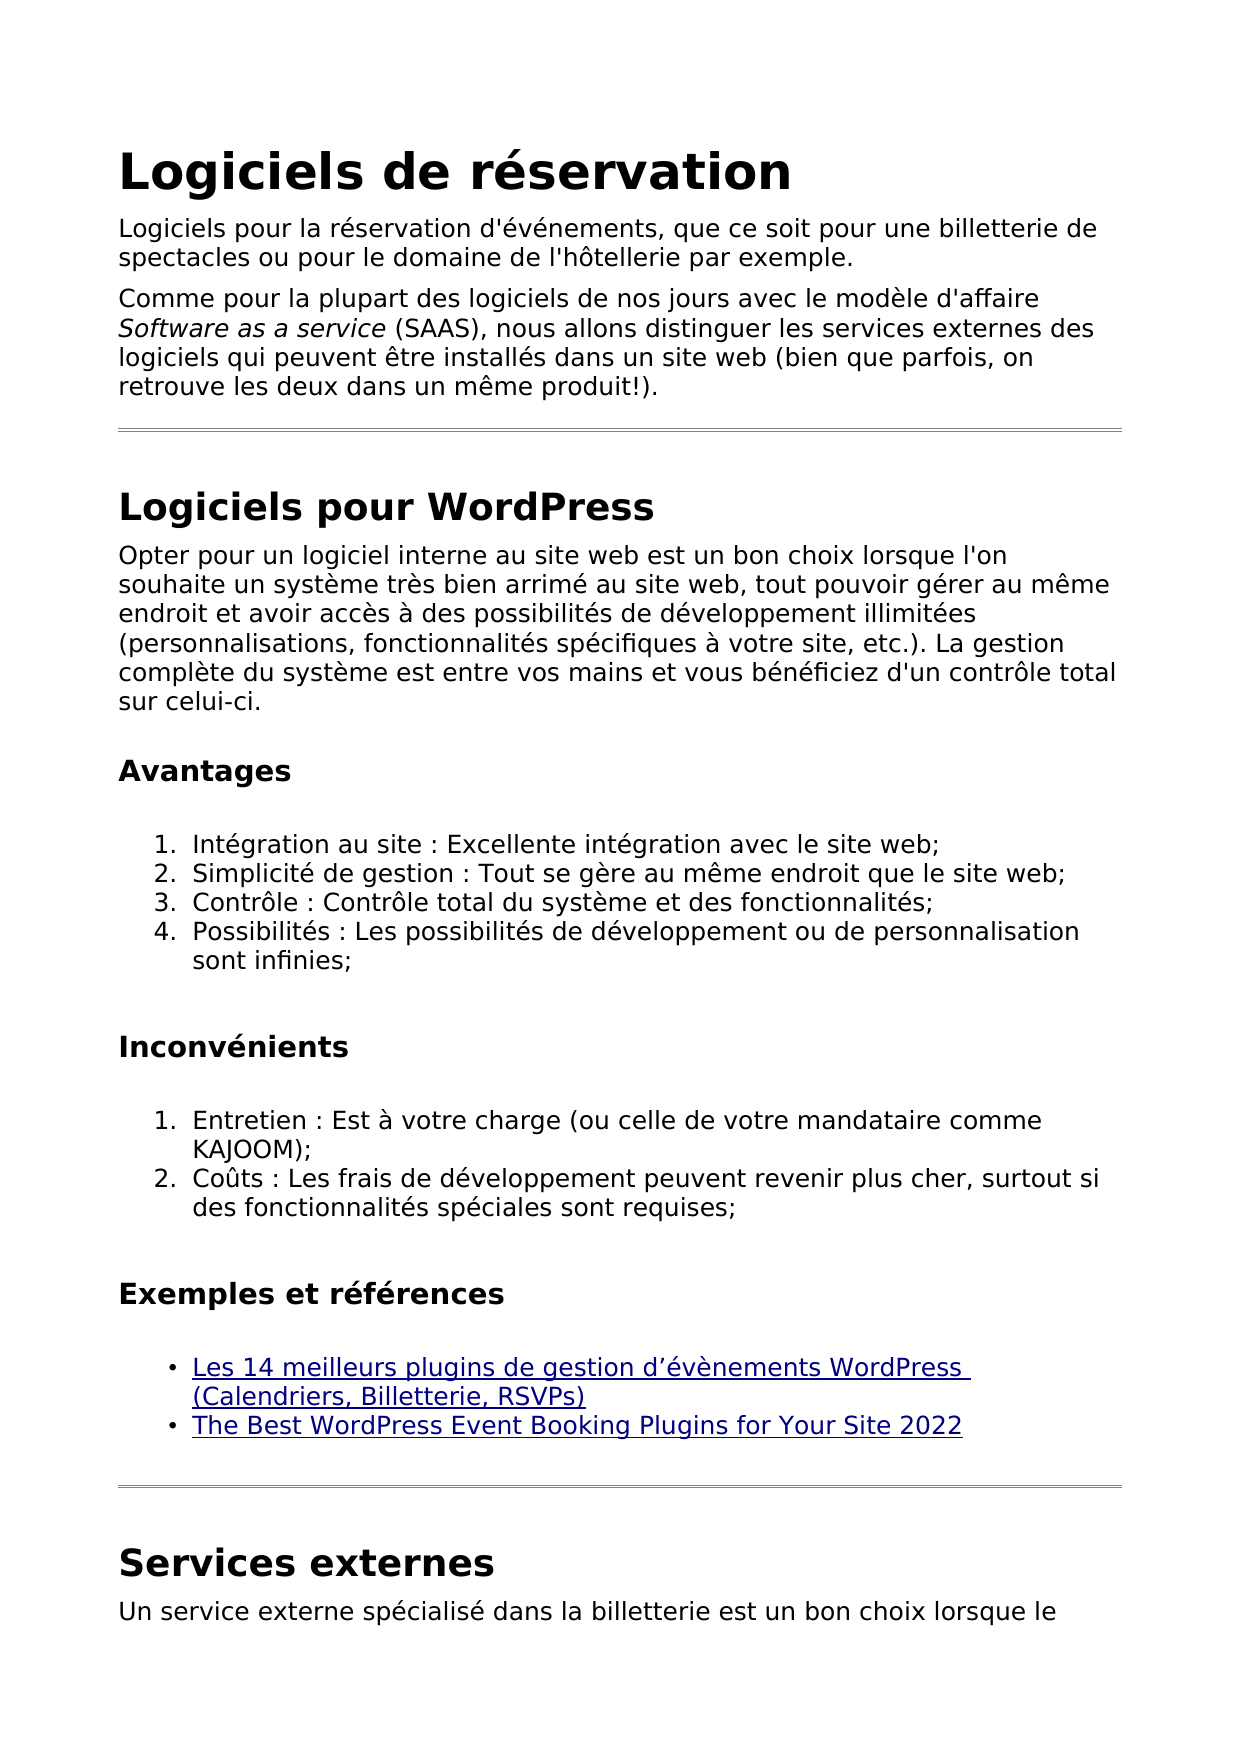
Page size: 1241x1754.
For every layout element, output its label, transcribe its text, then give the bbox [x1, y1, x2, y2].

list Entretien : Est à votre charge (ou celle de votre mandataire comme KAJOOM); [177, 1106, 1122, 1164]
subtitle Services externes [118, 1541, 1122, 1585]
list Possibilités : Les possibilités de développement ou de personnalisation sont infinies; [177, 917, 1122, 976]
text Un service externe spécialisé dans la billetterie est un bon choix lorsque le [118, 1598, 1122, 1627]
text Logiciels pour la réservation d'événements, que ce soit pour une billetterie de spectacles ou pour le domaine de l'hôtellerie par exemple. [118, 214, 1122, 272]
list Les 14 meilleurs plugins de gestion d’évènements WordPress (Calendriers, Billetterie, RSVPs) [177, 1353, 1122, 1411]
list Contrôle : Contrôle total du système et des fonctionnalités; [177, 888, 1122, 917]
subtitle Logiciels pour WordPress [118, 485, 1122, 529]
subtitle Inconvénients [118, 1030, 1122, 1064]
subtitle Exemples et références [118, 1277, 1122, 1311]
list Coûts : Les frais de développement peuvent revenir plus cher, surtout si des fonctionnalités spéciales sont requises; [177, 1164, 1122, 1223]
list The Best WordPress Event Booking Plugins for Your Site 2022 [177, 1411, 1122, 1441]
subtitle Avantages [118, 754, 1122, 788]
text Opter pour un logiciel interne au site web est un bon choix lorsque l'on souhaite un système très bien arrimé au site web, tout pouvoir gérer au même endroit et avoir accès à des possibilités de développement illimitées (personnalisations, fonctionnalités spécifiques à votre site, etc.). La gestion complète du système est entre vos mains et vous bénéficiez d'un contrôle total sur celui-ci. [118, 541, 1122, 716]
list Simplicité de gestion : Tout se gère au même endroit que le site web; [177, 859, 1122, 888]
subtitle Logiciels de réservation [118, 143, 1122, 201]
list Intégration au site : Excellente intégration avec le site web; [177, 830, 1122, 859]
text Comme pour la plupart des logiciels de nos jours avec le modèle d'affaire Software as a service (SAAS), nous allons distinguer les services externes des logiciels qui peuvent être installés dans un site web (bien que parfois, on retrouve les deux dans un même produit!). [118, 285, 1122, 401]
